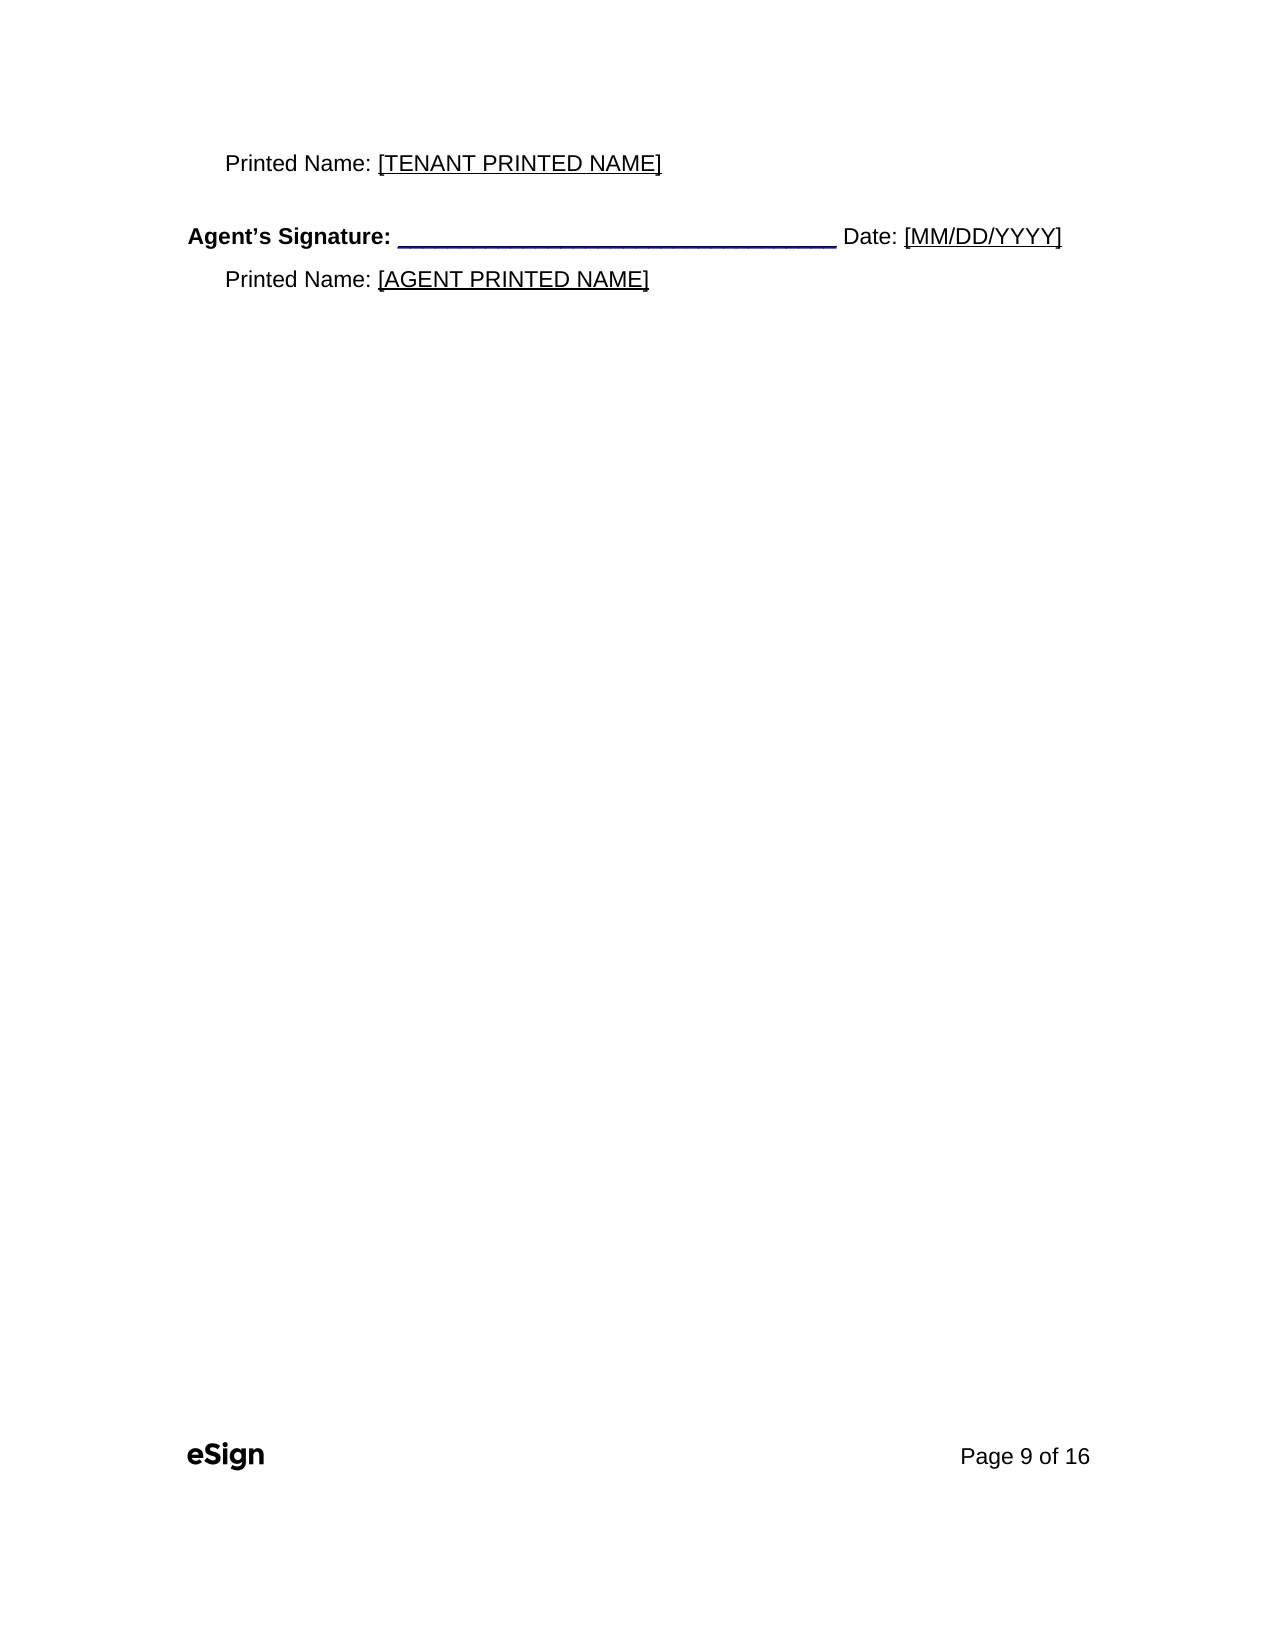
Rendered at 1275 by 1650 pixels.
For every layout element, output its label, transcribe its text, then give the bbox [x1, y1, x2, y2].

subtitle Printed Name: [AGENT PRINTED NAME] [225, 266, 1125, 292]
subtitle Printed Name: [TENANT PRINTED NAME] [225, 150, 1125, 176]
subtitle Agent’s Signature: ___________________________________ Date: [MM/DD/YYYY] [187, 223, 1125, 249]
